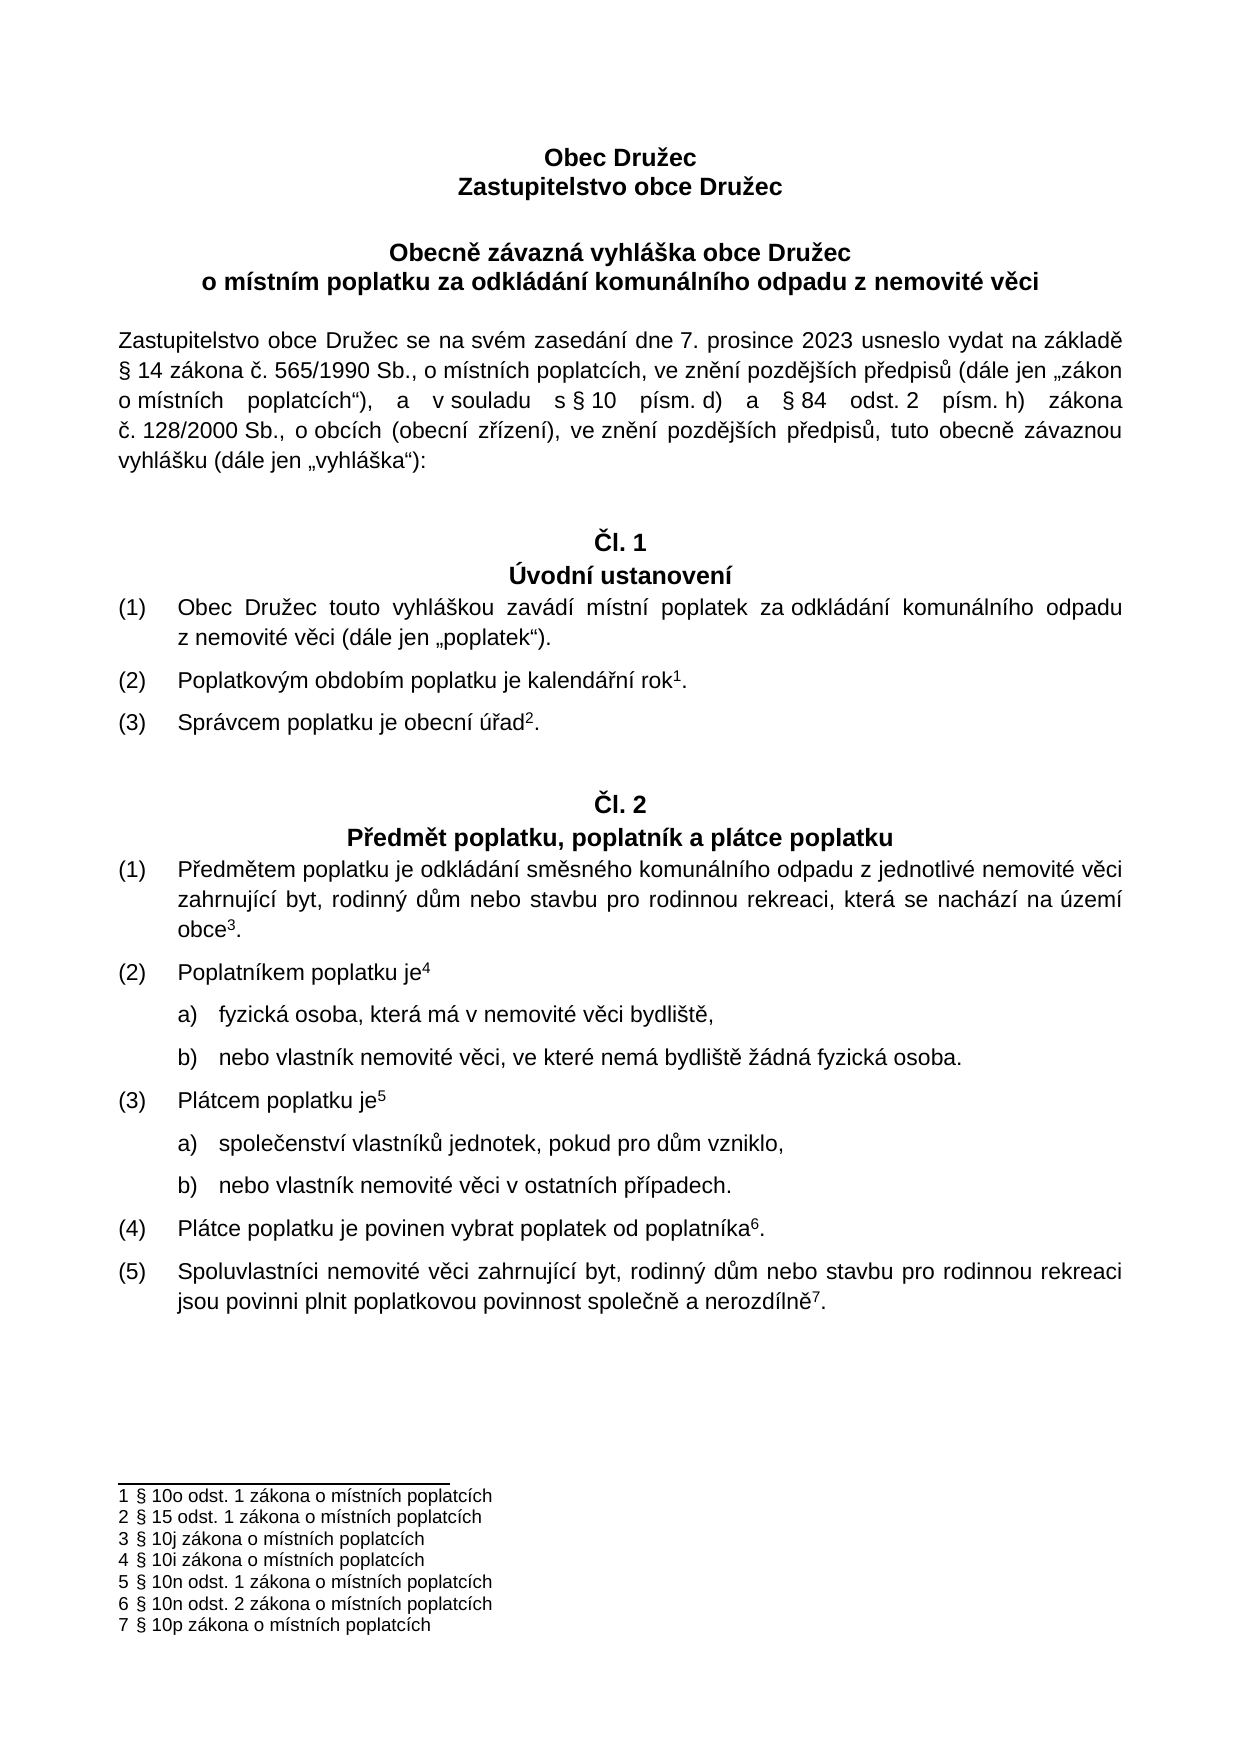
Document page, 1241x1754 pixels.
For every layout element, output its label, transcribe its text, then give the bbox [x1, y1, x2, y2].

list Plátce poplatku je povinen vybrat poplatek od poplatníka. [118, 1215, 1122, 1241]
list fyzická osoba, která má v nemovité věci bydliště, [177, 1001, 1122, 1028]
subtitle Obecně závazná vyhláška obce Družec o místním poplatku za odkládání komunálního odpadu z nemovité věci [118, 238, 1122, 295]
list Spoluvlastníci nemovité věci zahrnující byt, rodinný dům nebo stavbu pro rodinnou rekreaci jsou povinni plnit poplatkovou povinnost společně a nerozdílně. [118, 1258, 1122, 1314]
list Správcem poplatku je obecní úřad. [118, 709, 1122, 736]
list § 10p zákona o místních poplatcích [118, 1614, 1122, 1635]
list § 10n odst. 2 zákona o místních poplatcích [118, 1592, 1122, 1614]
list § 15 odst. 1 zákona o místních poplatcích [118, 1506, 1122, 1528]
list § 10n odst. 1 zákona o místních poplatcích [118, 1571, 1122, 1592]
subtitle Čl. 1 Úvodní ustanovení [118, 528, 1122, 589]
list Předmětem poplatku je odkládání směsného komunálního odpadu z jednotlivé nemovité věci zahrnující byt, rodinný dům nebo stavbu pro rodinnou rekreaci, která se nachází na území obce. [118, 856, 1122, 942]
list nebo vlastník nemovité věci, ve které nemá bydliště žádná fyzická osoba. [177, 1044, 1122, 1071]
list společenství vlastníků jednotek, pokud pro dům vzniklo, [177, 1129, 1122, 1156]
list Plátcem poplatku je [118, 1087, 1122, 1113]
text Obec Družec Zastupitelstvo obce Družec [118, 143, 1122, 201]
list § 10i zákona o místních poplatcích [118, 1549, 1122, 1571]
list Poplatkovým obdobím poplatku je kalendářní rok. [118, 667, 1122, 693]
text Zastupitelstvo obce Družec se na svém zasedání dne 7. prosince 2023 usneslo vydat na základě § 14 zákona č. 565/1990 Sb., o místních poplatcích, ve znění pozdějších předpisů (dále jen „zákon o místních poplatcích“), a v souladu s § 10 písm. d) a § 84 odst. 2 písm. h) zákona č. 128/2000 Sb., o obcích (obecní zřízení), ve znění pozdějších předpisů, tuto obecně závaznou vyhlášku (dále jen „vyhláška“): [118, 327, 1122, 474]
list nebo vlastník nemovité věci v ostatních případech. [177, 1172, 1122, 1199]
list § 10o odst. 1 zákona o místních poplatcích [118, 1484, 1122, 1506]
list Poplatníkem poplatku je [118, 959, 1122, 985]
subtitle Čl. 2 Předmět poplatku, poplatník a plátce poplatku [118, 789, 1122, 851]
list § 10j zákona o místních poplatcích [118, 1528, 1122, 1549]
list Obec Družec touto vyhláškou zavádí místní poplatek za odkládání komunálního odpadu z nemovité věci (dále jen „poplatek“). [118, 594, 1122, 650]
